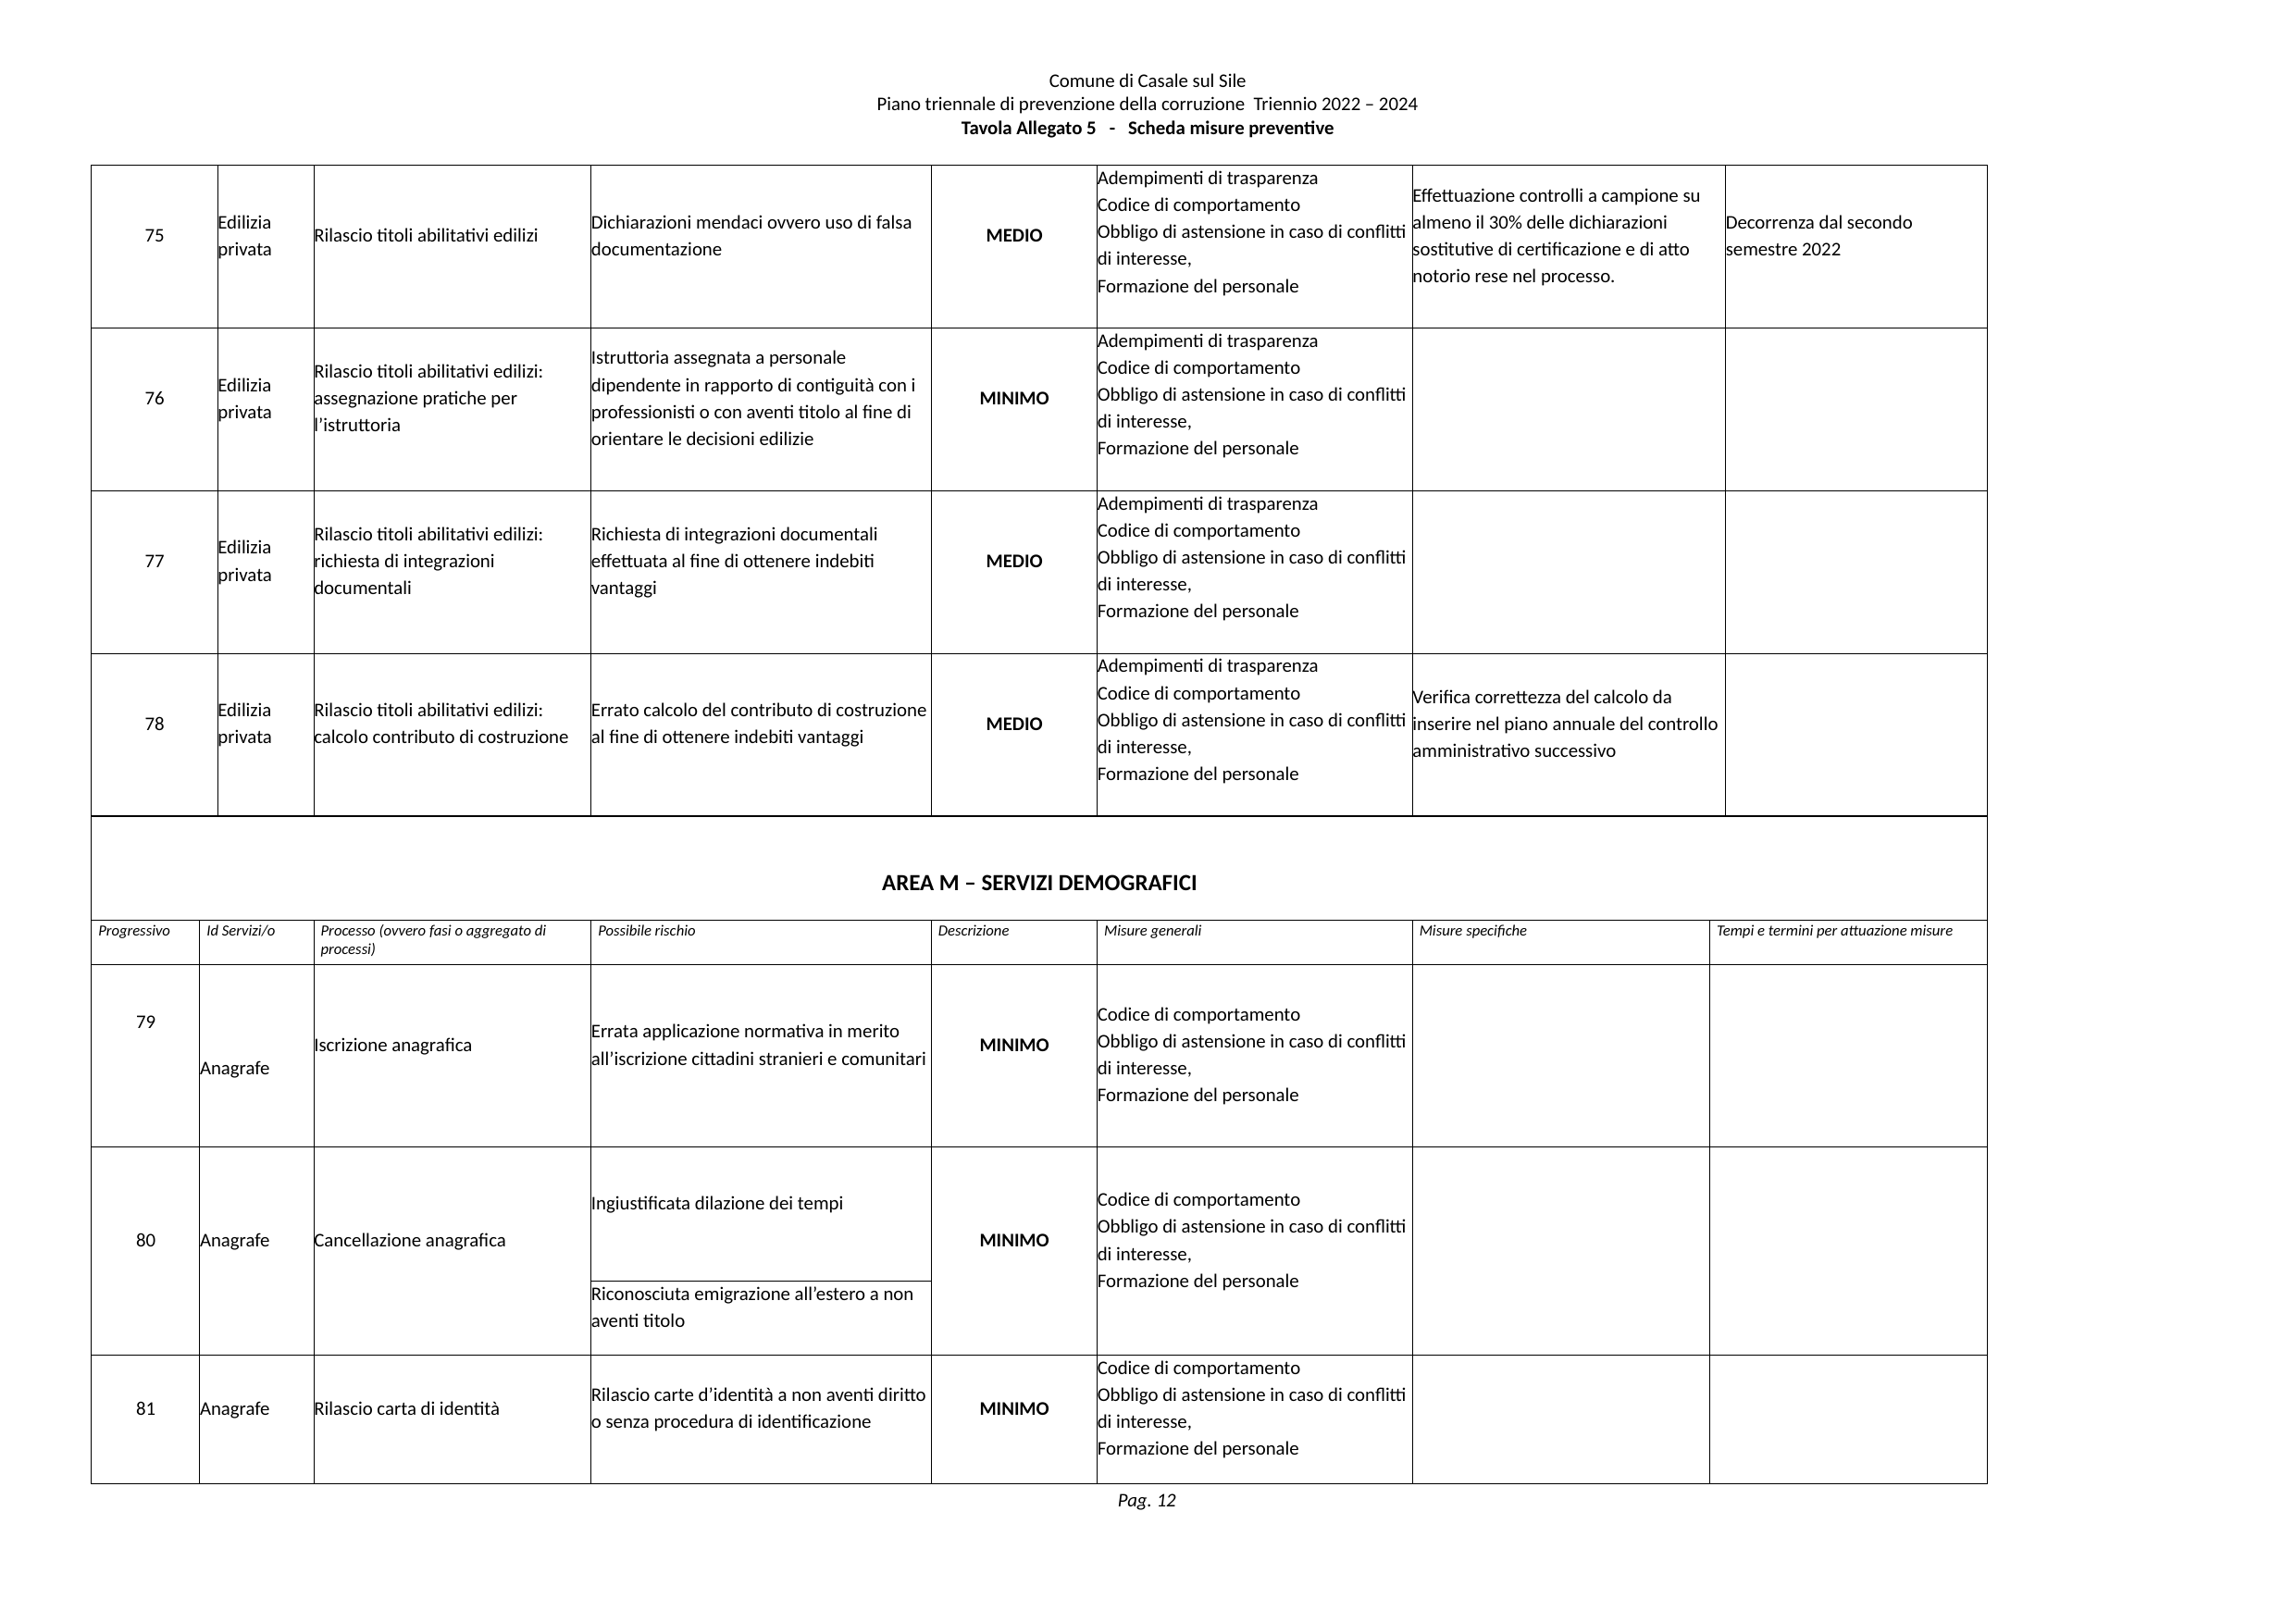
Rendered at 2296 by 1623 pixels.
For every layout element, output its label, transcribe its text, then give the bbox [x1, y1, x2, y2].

table_cell [1726, 328, 1987, 490]
table_cell Tempi e termini per attuazione misure [1710, 921, 1987, 964]
table_cell Codice di comportamento Obbligo di astensione in caso di conflitti di interesse, Formazione del personale [1098, 1147, 1412, 1355]
table_cell Istruttoria assegnata a personale dipendente in rapporto di contiguità con i professionisti o con aventi titolo al fine di orientare le decisioni edilizie [591, 328, 931, 490]
table_cell Edilizia privata [218, 166, 314, 328]
table_cell Decorrenza dal secondo semestre 2022 [1726, 166, 1987, 328]
table_cell 78 [92, 654, 217, 815]
table_cell Rilascio titoli abilitativi edilizi: calcolo contributo di costruzione [315, 654, 590, 815]
table_cell [1413, 491, 1725, 653]
table_cell [1988, 1355, 2295, 1482]
table_cell Possibile rischio [591, 921, 931, 964]
table_cell [1726, 491, 1987, 653]
table_cell [1988, 815, 2295, 920]
table_cell Richiesta di integrazioni documentali effettuata al fine di ottenere indebiti vantaggi [591, 491, 931, 653]
table_cell Progressivo [92, 921, 199, 964]
table_cell Verifica correttezza del calcolo da inserire nel piano annuale del controllo amministrativo successivo [1413, 654, 1725, 815]
table_cell MEDIO [932, 491, 1097, 653]
table_cell [1726, 654, 1987, 815]
table_cell Ingiustificata dilazione dei tempi [591, 1147, 931, 1281]
table_cell [1988, 964, 2295, 1146]
table_cell Misure generali [1098, 921, 1412, 964]
table_cell Effettuazione controlli a campione su almeno il 30% delle dichiarazioni sostitutive di certificazione e di atto notorio rese nel processo. [1413, 166, 1725, 328]
table_cell 77 [92, 491, 217, 653]
table_cell Adempimenti di trasparenza Codice di comportamento Obbligo di astensione in caso di conflitti di interesse, Formazione del personale [1098, 491, 1412, 653]
table_cell MINIMO [932, 328, 1097, 490]
table_cell Anagrafe [200, 1147, 314, 1355]
table_cell MINIMO [932, 965, 1097, 1146]
table_cell MINIMO [932, 1147, 1097, 1355]
table_cell Dichiarazioni mendaci ovvero uso di falsa documentazione [591, 166, 931, 328]
table_cell [1988, 328, 2295, 490]
table_cell Rilascio carte d’identità a non aventi diritto o senza procedura di identificazione [591, 1356, 931, 1482]
table_cell [1988, 165, 2295, 328]
table_cell MEDIO [932, 166, 1097, 328]
table_cell [1988, 1281, 2295, 1355]
table_cell MEDIO [932, 654, 1097, 815]
table_cell 81 [92, 1356, 199, 1482]
table_cell 79 [92, 965, 199, 1146]
table_cell 76 [92, 328, 217, 490]
table_cell [1710, 1356, 1987, 1482]
table_cell Adempimenti di trasparenza Codice di comportamento Obbligo di astensione in caso di conflitti di interesse, Formazione del personale [1098, 328, 1412, 490]
table_cell [1710, 1147, 1987, 1355]
table_cell Rilascio titoli abilitativi edilizi [315, 166, 590, 328]
table_cell Cancellazione anagrafica [315, 1147, 590, 1355]
table_cell Rilascio carta di identità [315, 1356, 590, 1482]
table_cell Edilizia privata [218, 328, 314, 490]
table_cell Processo (ovvero fasi o aggregato di processi) [315, 921, 590, 964]
table_cell Riconosciuta emigrazione all’estero a non aventi titolo [591, 1282, 931, 1355]
table_cell Adempimenti di trasparenza Codice di comportamento Obbligo di astensione in caso di conflitti di interesse, Formazione del personale [1098, 166, 1412, 328]
table_cell Codice di comportamento Obbligo di astensione in caso di conflitti di interesse, Formazione del personale [1098, 965, 1412, 1146]
table_cell MINIMO [932, 1356, 1097, 1482]
table_cell 80 [92, 1147, 199, 1355]
table_cell Misure specifiche [1413, 921, 1709, 964]
table_cell Adempimenti di trasparenza Codice di comportamento Obbligo di astensione in caso di conflitti di interesse, Formazione del personale [1098, 654, 1412, 815]
table_cell [1988, 1146, 2295, 1281]
table_cell Anagrafe [200, 1356, 314, 1482]
table_cell Id Servizi/o [200, 921, 314, 964]
table_cell [1988, 490, 2295, 653]
table_cell 75 [92, 166, 217, 328]
table_cell AREA M – SERVIZI DEMOGRAFICI [92, 817, 1987, 920]
table_cell [1413, 965, 1709, 1146]
table_cell Rilascio titoli abilitativi edilizi: richiesta di integrazioni documentali [315, 491, 590, 653]
table_cell Errata applicazione normativa in merito all’iscrizione cittadini stranieri e comunitari [591, 965, 931, 1146]
table_cell [1710, 965, 1987, 1146]
table_cell Codice di comportamento Obbligo di astensione in caso di conflitti di interesse, Formazione del personale [1098, 1356, 1412, 1482]
table_cell [1988, 653, 2295, 815]
table_cell [1413, 328, 1725, 490]
table_cell [1988, 920, 2295, 964]
table_cell [1413, 1356, 1709, 1482]
table_cell Anagrafe [200, 965, 314, 1146]
table_cell Iscrizione anagrafica [315, 965, 590, 1146]
table_cell Descrizione [932, 921, 1097, 964]
table_cell Edilizia privata [218, 491, 314, 653]
table_cell Rilascio titoli abilitativi edilizi: assegnazione pratiche per l’istruttoria [315, 328, 590, 490]
table_cell Errato calcolo del contributo di costruzione al fine di ottenere indebiti vantaggi [591, 654, 931, 815]
table_cell Edilizia privata [218, 654, 314, 815]
table_cell [1413, 1147, 1709, 1355]
